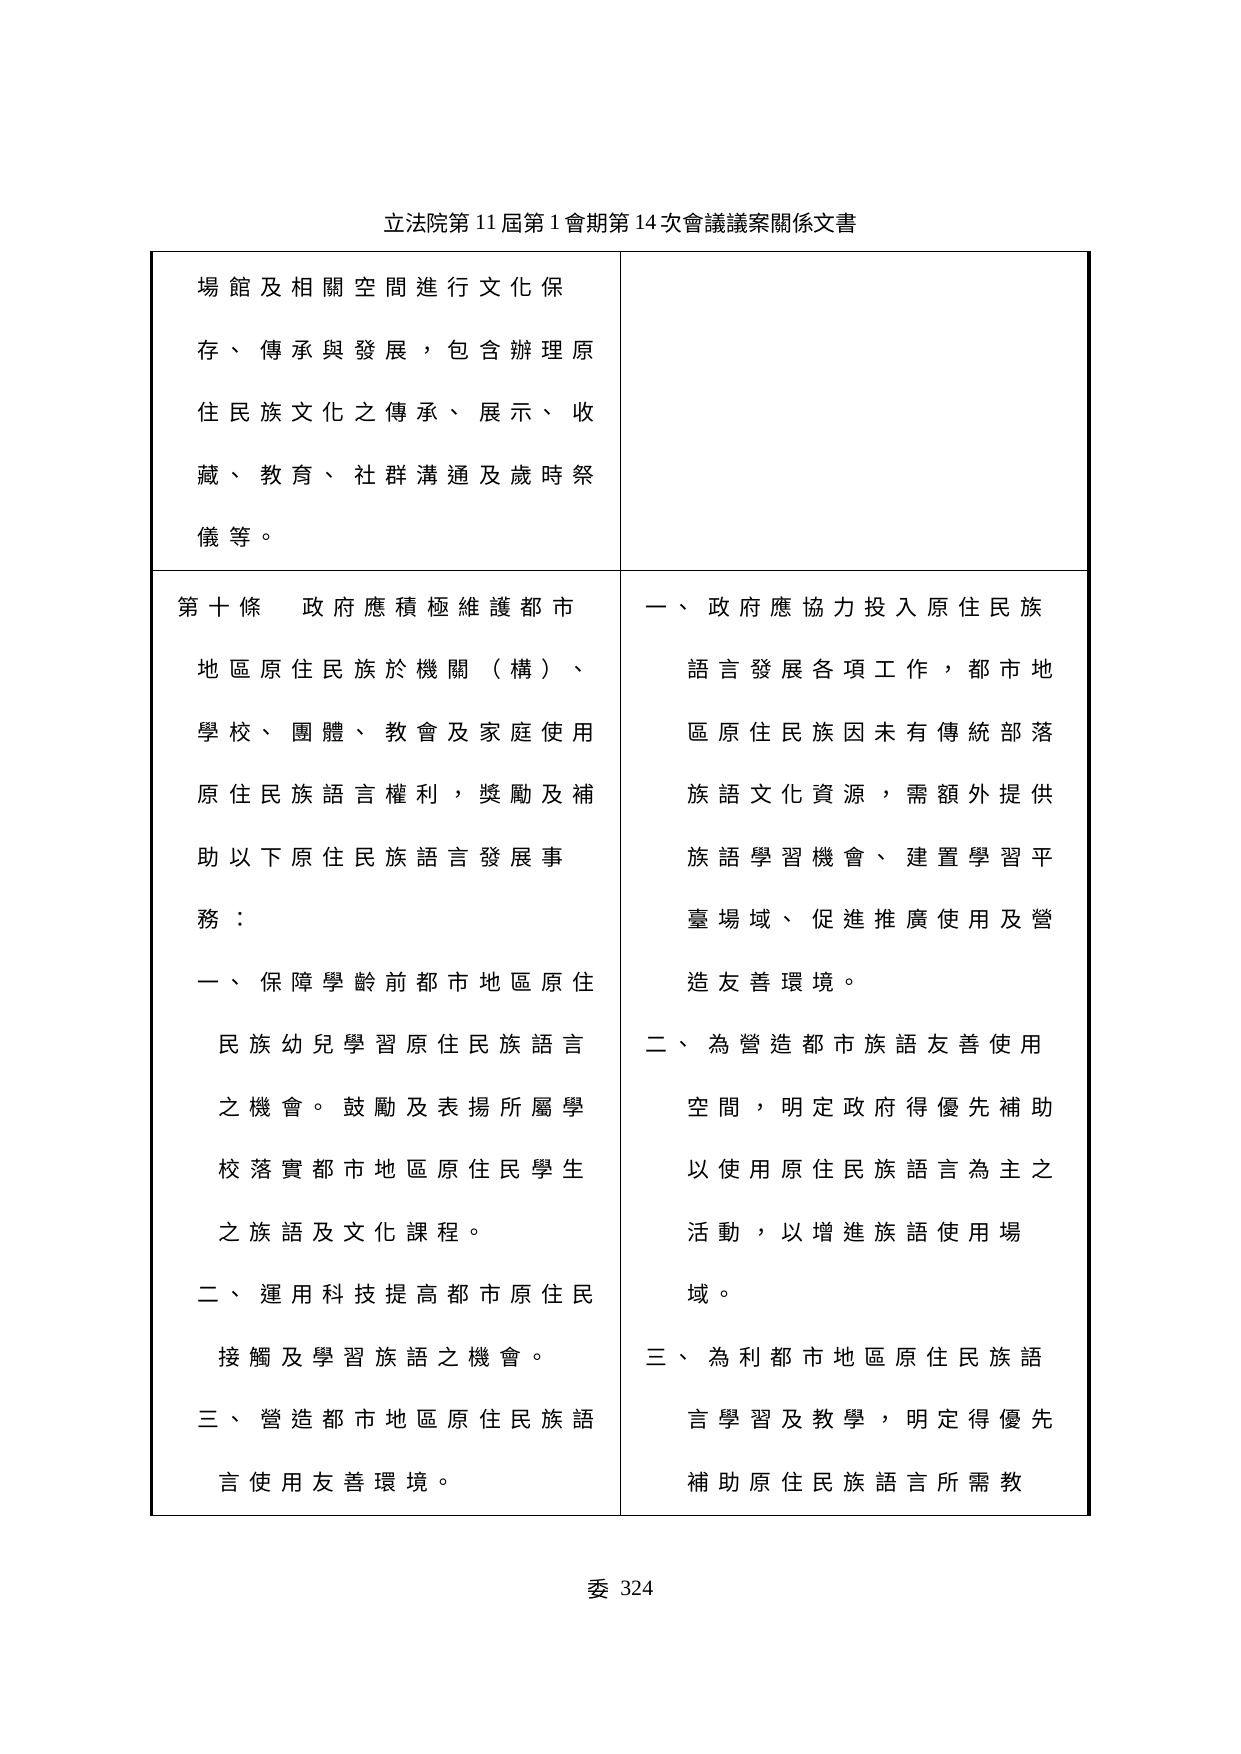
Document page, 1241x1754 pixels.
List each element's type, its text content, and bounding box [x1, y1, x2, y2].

table_cell 場館及相關空間進行文化保存、傳承與發展，包含辦理原住民族文化之傳承、展示、收藏、教育、社群溝通及歲時祭儀等。 [153, 252, 620, 570]
table_cell 第十條 政府應積極維護都市地區原住民族於機關（構）、學校、團體、教會及家庭使用原住民族語言權利，獎勵及補助以下原住民族語言發展事務： 一、保障學齡前都市地區原住民族幼兒學習原住民族語言之機會。鼓勵及表揚所屬學校落實都市地區原住民學生之族語及文化課程。 二、運用科技提高都市原住民接觸及學習族語之機會。 三、營造都市地區原住民族語言使用友善環境。 [153, 571, 620, 1514]
table_cell [621, 252, 1087, 570]
table_cell 一、政府應協力投入原住民族語言發展各項工作，都市地區原住民族因未有傳統部落族語文化資源，需額外提供族語學習機會、建置學習平臺場域、促進推廣使用及營造友善環境。 二、為營造都市族語友善使用空間，明定政府得優先補助以使用原住民族語言為主之活動，以增進族語使用場域。 三、為利都市地區原住民族語言學習及教學，明定得優先補助原住民族語言所需教 [621, 571, 1087, 1514]
